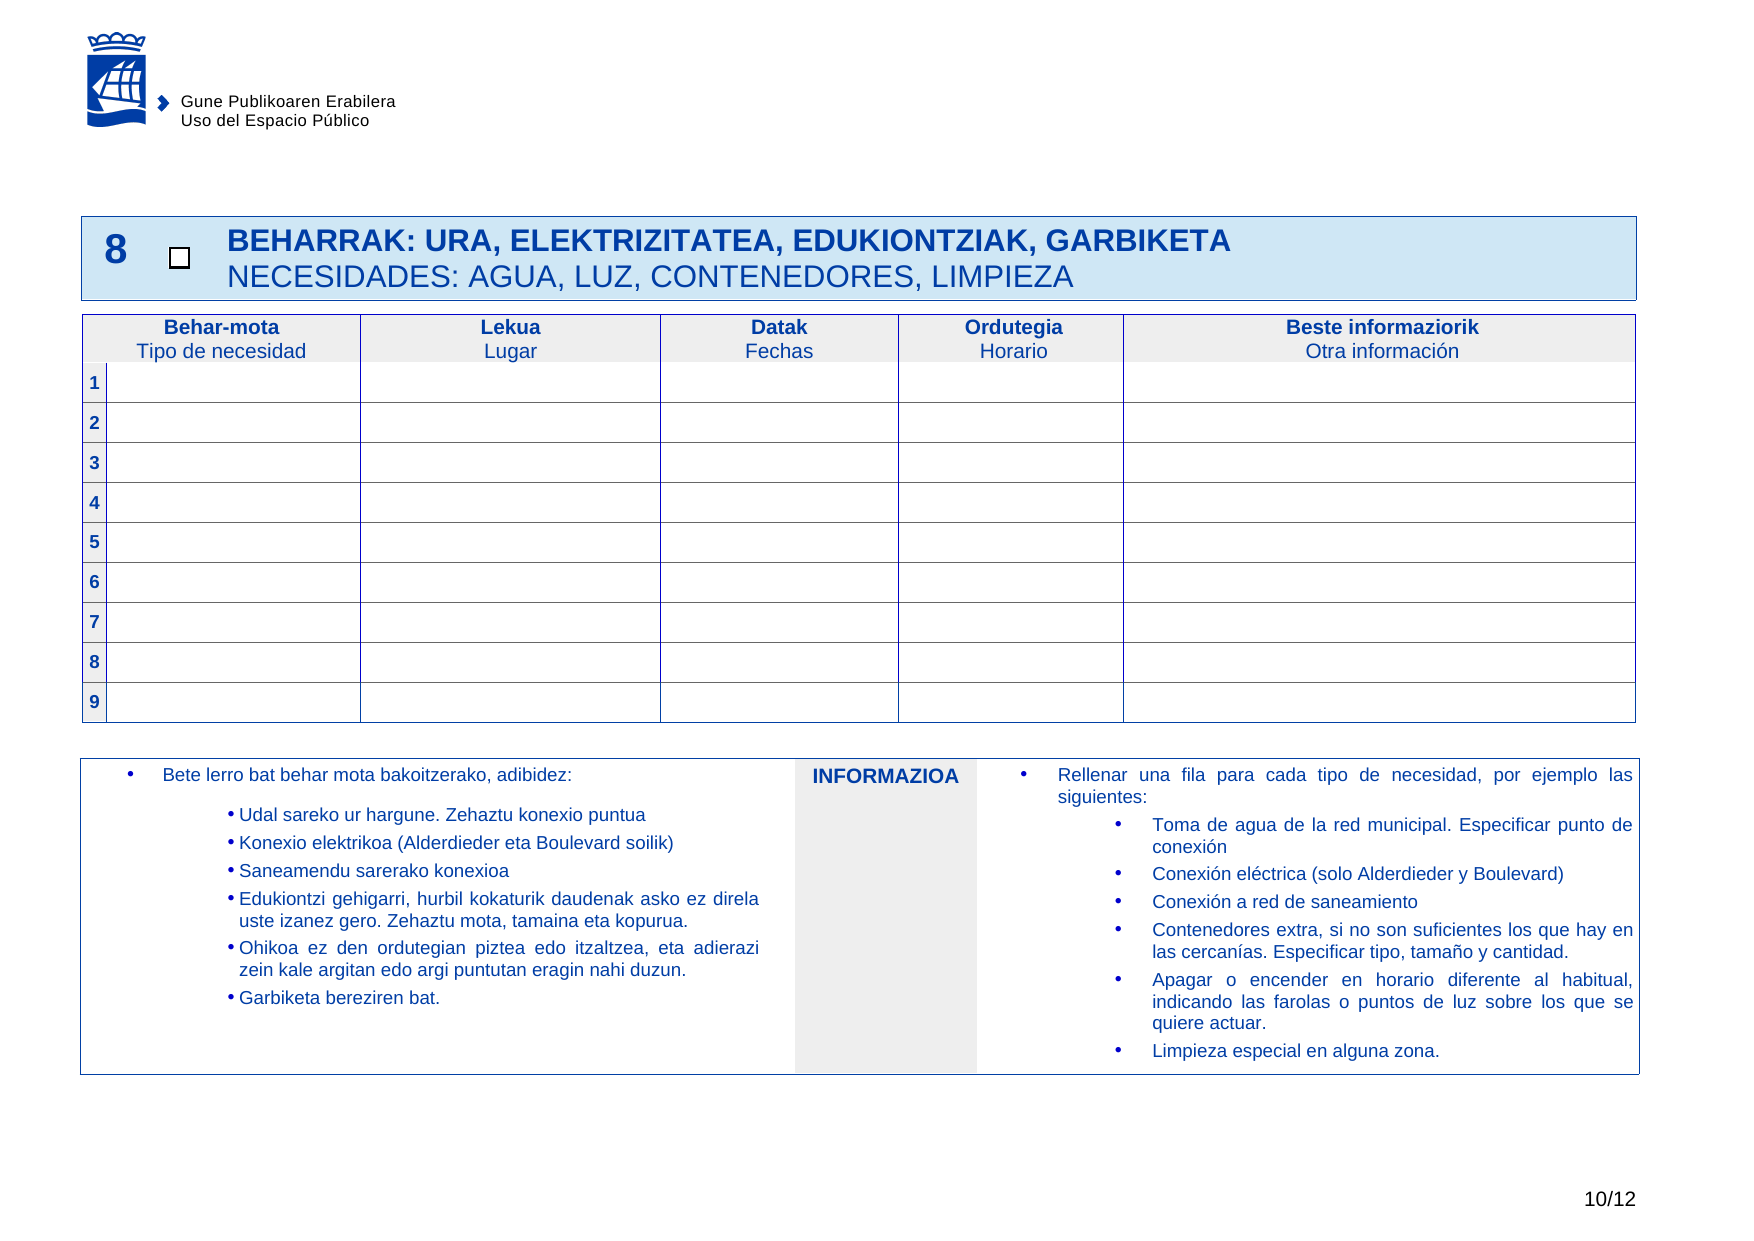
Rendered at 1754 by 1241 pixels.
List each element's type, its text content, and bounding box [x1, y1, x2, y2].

table_cell [361, 523, 660, 562]
table_cell [899, 563, 1123, 602]
table_header INFORMAZIOA [795, 759, 977, 1073]
table_header Datak Fechas [661, 315, 898, 362]
table_header Behar-mota Tipo de necesidad [83, 315, 360, 362]
table_cell [661, 443, 898, 482]
table_cell [107, 563, 360, 602]
table_cell [661, 363, 898, 402]
table_header Bete lerro bat behar mota bakoitzerako, adibidez: Udal sareko ur hargune. Zehaztu konexio puntua Konexio elektrikoa (Alderdieder eta Boulevard soilik) Saneamendu sarerako konexioa Edukiontzi gehigarri, hurbil kokaturik daudenak asko ez direla uste izanez gero. Zehaztu mota, tamaina eta kopurua. Ohikoa ez den ordutegian piztea edo itzaltzea, eta adierazi zein kale argitan edo argi puntutan eragin nahi duzun. Garbiketa bereziren bat. [81, 759, 794, 1073]
table_cell [361, 363, 660, 402]
table_cell [899, 523, 1123, 562]
table_header Rellenar una fila para cada tipo de necesidad, por ejemplo las siguientes: Toma de agua de la red municipal. Especificar punto de conexión Conexión eléctrica (solo Alderdieder y Boulevard) Conexión a red de saneamiento Contenedores extra, si no son suficientes los que hay en las cercanías. Especificar tipo, tamaño y cantidad. Apagar o encender en horario diferente al habitual, indicando las farolas o puntos de luz sobre los que se quiere actuar. Limpieza especial en alguna zona. [977, 759, 1639, 1073]
table_cell 1 [83, 363, 106, 402]
table_header BEHARRAK: URA, ELEKTRIZITATEA, EDUKIONTZIAK, GARBIKETA NECESIDADES: AGUA, LUZ, CONTENEDORES, LIMPIEZA [209, 217, 1636, 299]
table_header Lekua Lugar [361, 315, 660, 362]
table_cell [1124, 363, 1635, 402]
table_cell [1124, 483, 1635, 522]
table_cell [1124, 643, 1635, 682]
table_cell [107, 643, 360, 682]
table_cell [361, 563, 660, 602]
table_cell [1124, 603, 1635, 642]
table_cell [1124, 443, 1635, 482]
table_cell [661, 603, 898, 642]
table_cell [661, 643, 898, 682]
table_cell 5 [83, 523, 106, 562]
table_cell [899, 403, 1123, 442]
table_cell [661, 483, 898, 522]
table_header [150, 217, 209, 299]
table_cell 3 [83, 443, 106, 482]
table_cell [1124, 683, 1635, 721]
table_cell [661, 403, 898, 442]
table_cell [361, 683, 660, 721]
table_cell [107, 683, 360, 721]
table_cell [1124, 523, 1635, 562]
table_header Beste informaziorik Otra información [1124, 315, 1635, 362]
table_cell [899, 683, 1123, 721]
table_cell [107, 443, 360, 482]
table_header Ordutegia Horario [899, 315, 1123, 362]
table_cell [361, 403, 660, 442]
table_cell [899, 443, 1123, 482]
table_cell [361, 643, 660, 682]
picture [87, 32, 146, 127]
table_cell [107, 363, 360, 402]
table_cell [361, 443, 660, 482]
table_cell [899, 643, 1123, 682]
table_cell 9 [83, 683, 106, 721]
table_cell 6 [83, 563, 106, 602]
table_cell 2 [83, 403, 106, 442]
table_header 8 [82, 217, 150, 299]
table_cell [107, 523, 360, 562]
table_cell [361, 483, 660, 522]
table_cell [1124, 563, 1635, 602]
picture [157, 95, 170, 112]
table_cell [899, 363, 1123, 402]
table_cell 4 [83, 483, 106, 522]
table_cell [107, 483, 360, 522]
table_cell [1124, 403, 1635, 442]
table_cell [661, 683, 898, 721]
table_cell [899, 483, 1123, 522]
table_cell [107, 403, 360, 442]
table_cell [361, 603, 660, 642]
table_cell [107, 603, 360, 642]
table_cell [899, 603, 1123, 642]
table_cell [661, 563, 898, 602]
table_cell 7 [83, 603, 106, 642]
table_cell [661, 523, 898, 562]
table_cell 8 [83, 643, 106, 682]
